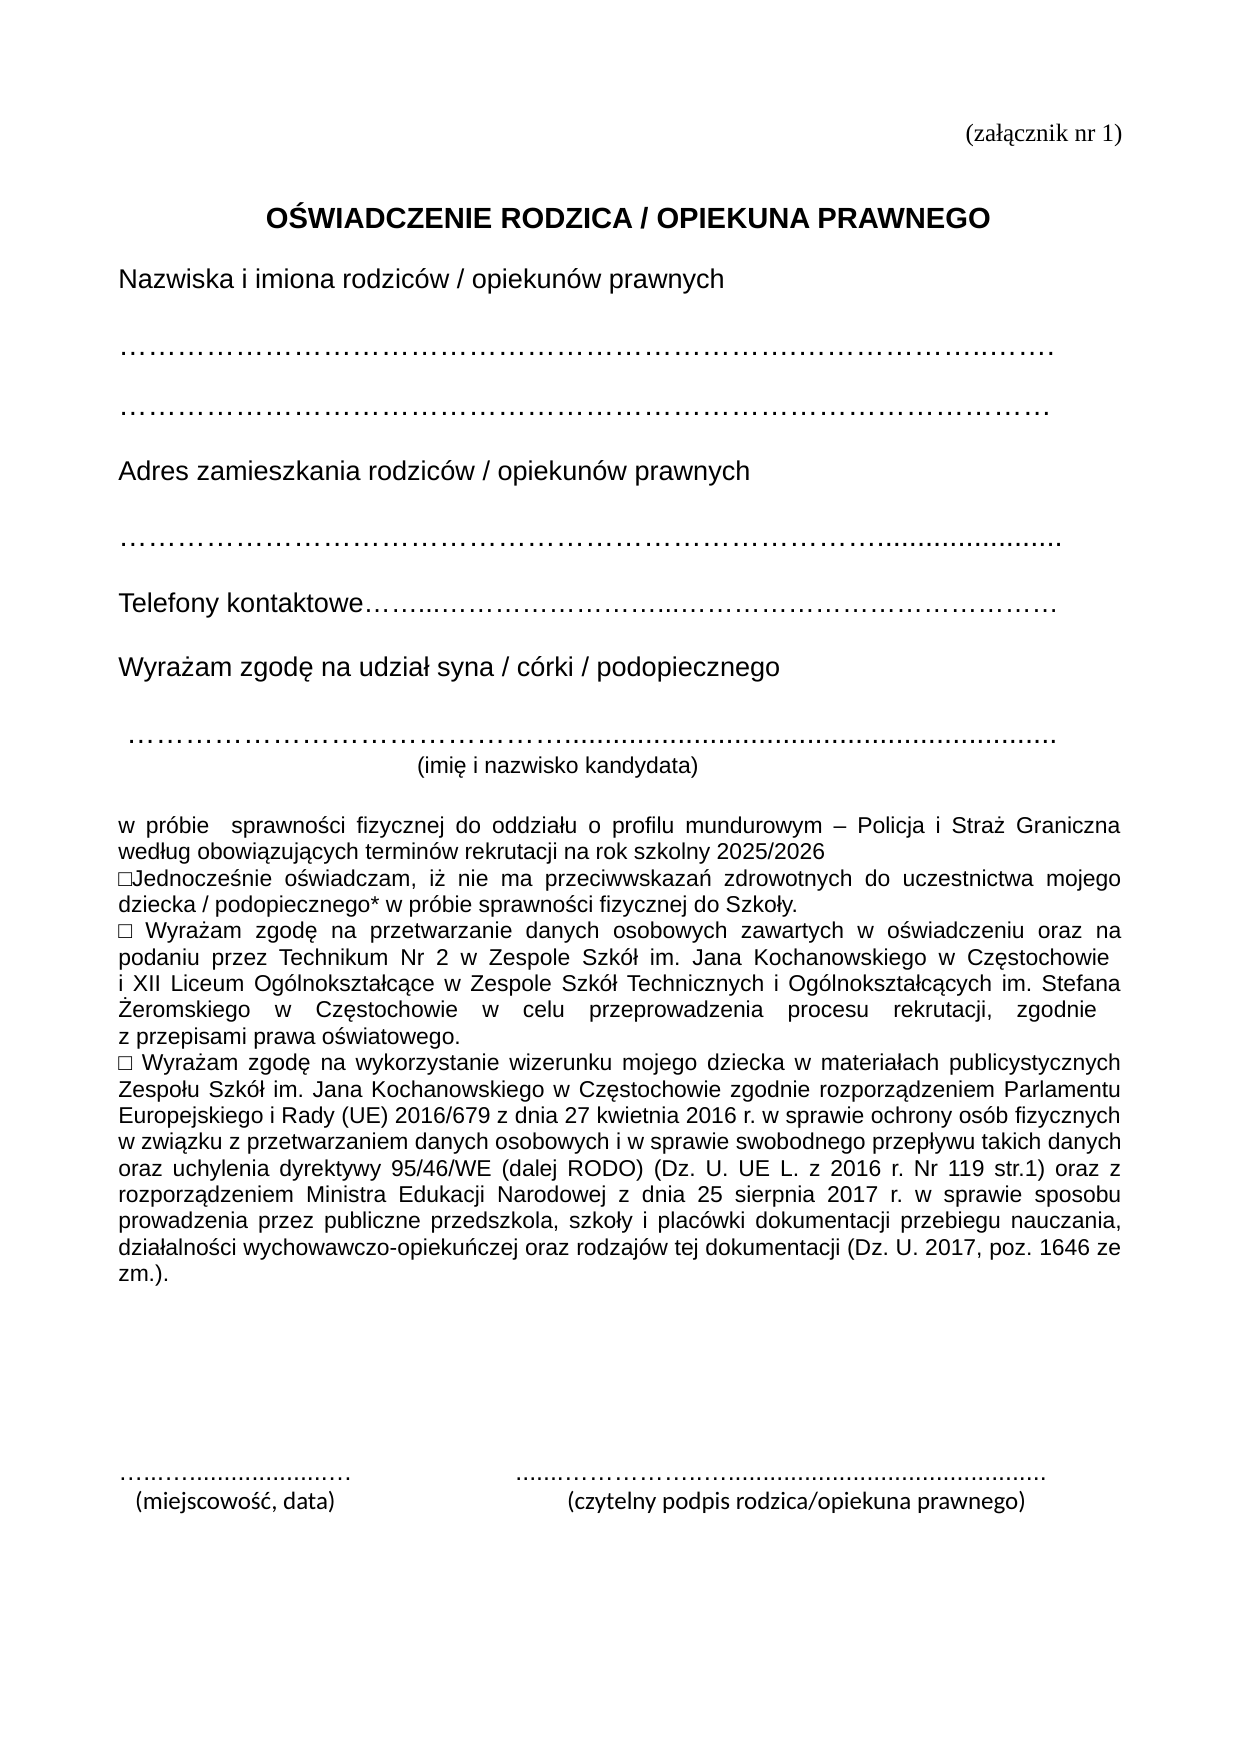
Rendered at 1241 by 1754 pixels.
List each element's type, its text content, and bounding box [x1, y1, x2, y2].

text ………………………………………............................................................. [118, 716, 1122, 750]
text □Jednocześnie oświadczam, iż nie ma przeciwwskazań zdrowotnych do uczestnictwa mojego dziecka / podopiecznego* w próbie sprawności fizycznej do Szkoły. [118, 865, 1122, 917]
text ……………………………………………………………………....................... [118, 519, 1122, 553]
text (miejscowość, data) (czytelny podpis rodzica/opiekuna prawnego) [118, 1485, 1122, 1516]
text w próbie sprawności fizycznej do oddziału o profilu mundurowym – Policja i Straż Graniczna według obowiązujących terminów rekrutacji na rok szkolny 2025/2026 [118, 812, 1122, 865]
text Wyrażam zgodę na udział syna / córki / podopiecznego [118, 651, 1122, 683]
text Telefony kontaktowe……...……………………...…………………………………… [118, 587, 1122, 618]
text □ Wyrażam zgodę na wykorzystanie wizerunku mojego dziecka w materiałach publicystycznych Zespołu Szkół im. Jana Kochanowskiego w Częstochowie zgodnie rozporządzeniem Parlamentu Europejskiego i Rady (UE) 2016/679 z dnia 27 kwietnia 2016 r. w sprawie ochrony osób fizycznych w związku z przetwarzaniem danych osobowych i w sprawie swobodnego przepływu takich danych oraz uchylenia dyrektywy 95/46/WE (dalej RODO) (Dz. U. UE L. z 2016 r. Nr 119 str.1) oraz z rozporządzeniem Ministra Edukacji Narodowej z dnia 25 sierpnia 2017 r. w sprawie sposobu prowadzenia przez publiczne przedszkola, szkoły i placówki dokumentacji przebiegu nauczania, działalności wychowawczo-opiekuńczej oraz rodzajów tej dokumentacji (Dz. U. 2017, poz. 1646 ze zm.). [118, 1049, 1122, 1286]
text OŚWIADCZENIE RODZICA / OPIEKUNA PRAWNEGO [192, 201, 1122, 234]
text (załącznik nr 1) [118, 118, 1122, 147]
text Adres zamieszkania rodziców / opiekunów prawnych [118, 455, 1122, 486]
text (imię i nazwisko kandydata) [118, 750, 1122, 778]
text …………………………………………………………….………………..……. [118, 328, 1122, 361]
text …...…....................… .......……………..….............................................. [118, 1456, 1122, 1485]
text Nazwiska i imiona rodziców / opiekunów prawnych [118, 263, 1122, 294]
text …………………………………………………………………………………… [118, 388, 1122, 421]
text □ Wyrażam zgodę na przetwarzanie danych osobowych zawartych w oświadczeniu oraz na podaniu przez Technikum Nr 2 w Zespole Szkół im. Jana Kochanowskiego w Częstochowie i XII Liceum Ogólnokształcące w Zespole Szkół Technicznych i Ogólnokształcących im. Stefana Żeromskiego w Częstochowie w celu przeprowadzenia procesu rekrutacji, zgodnie z przepisami prawa oświatowego. [118, 917, 1122, 1049]
